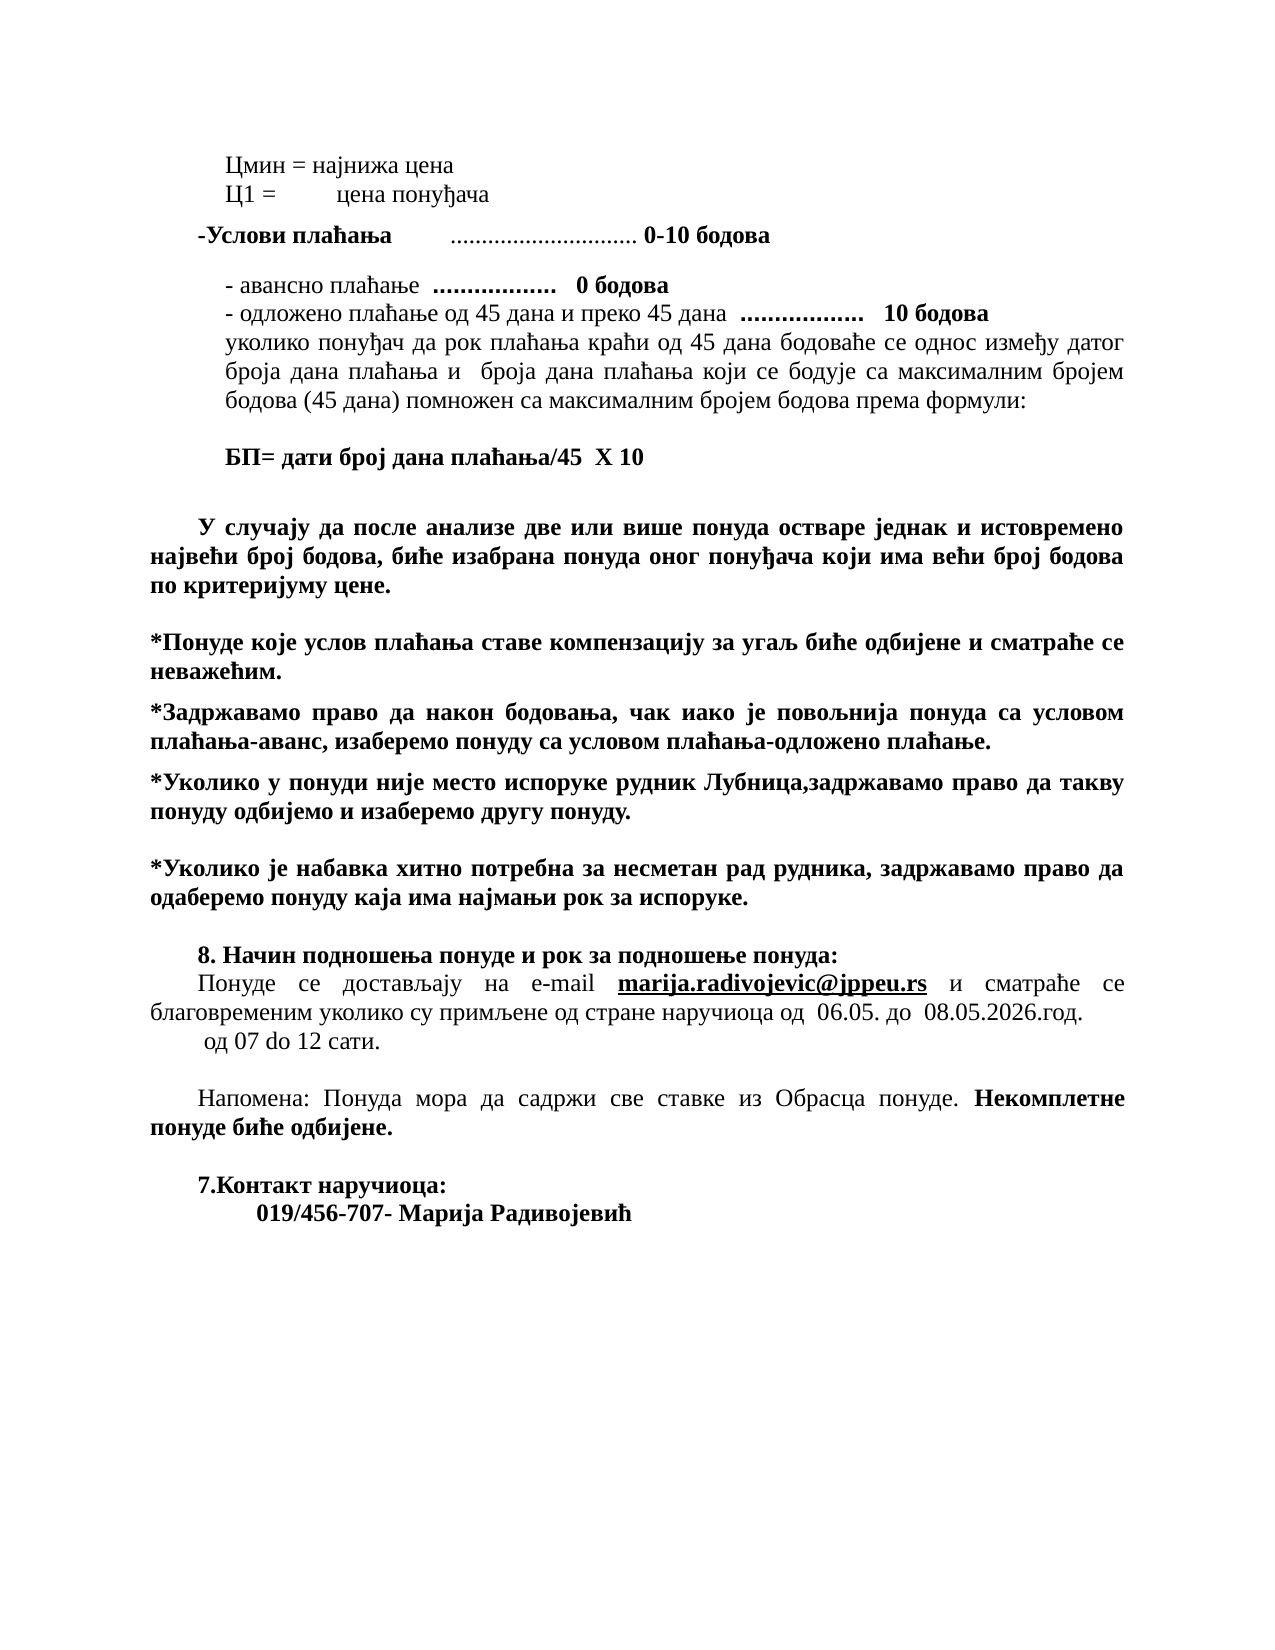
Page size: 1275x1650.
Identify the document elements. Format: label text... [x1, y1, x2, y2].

text У случају да после анализе две или више понуда остваре једнак и истовремено највећи број бодова, биће изабрана понуда оног понуђача који има већи број бодова по критеријуму цене. [150, 512, 1125, 598]
text од 07 do 12 сати. [150, 1026, 1125, 1055]
text *Понуде које услов плаћања ставе компензацију за угаљ биће одбијене и сматраће се неважећим. [150, 627, 1125, 685]
text *Уколико је набавка хитно потребна за несметан рад рудника, задржавамо право да одаберемо понуду каја има најмањи рок за испоруке. [150, 853, 1125, 911]
text Понуде се достављају на e-mail marija.radivojevic@jppeu.rs и сматраће се благовременим уколико су примљене од стране наручиоца од 06.05. до 08.05.2026.год. [150, 968, 1125, 1026]
list Контакт наручиоца: [150, 1170, 1125, 1198]
text 8. Начин подношења понуде и рок за подношење понуда: [150, 940, 1125, 968]
text - одложено плаћање од 45 дана и преко 45 дана .................. 10 бодова [225, 298, 1125, 327]
text - авансно плаћање .................. 0 бодова [225, 269, 1125, 298]
text *Уколико у понуди није место испоруке рудник Лубница,задржавамо право да такву понуду одбијемо и изаберемо другу понуду. [150, 767, 1125, 825]
text 019/456-707- Марија Радивојевић [225, 1198, 1125, 1227]
text уколико понуђач да рок плаћања краћи од 45 дана бодоваће се однос између датог броја дана плаћања и броја дана плаћања који се бодује са максималним бројем бодова (45 дана) помножен са максималним бројем бодова према формули: [225, 327, 1125, 413]
text -Услови плаћања .............................. 0-10 бодова [150, 220, 1125, 249]
text Цмин = најнижа цена [225, 150, 1125, 179]
text БП= дати број дана плаћања/45 X 10 [225, 442, 1125, 471]
text Ц1 = цена понуђача [225, 179, 1125, 207]
text Напомена: Понуда мора да садржи све ставке из Обрасца понуде. Некомплетне понуде биће одбијене. [150, 1083, 1125, 1141]
text *Задржавамо право да након бодовања, чак иако је повољнија понуда са условом плаћања-аванс, изаберемо понуду са условом плаћања-одложено плаћање. [150, 697, 1125, 755]
